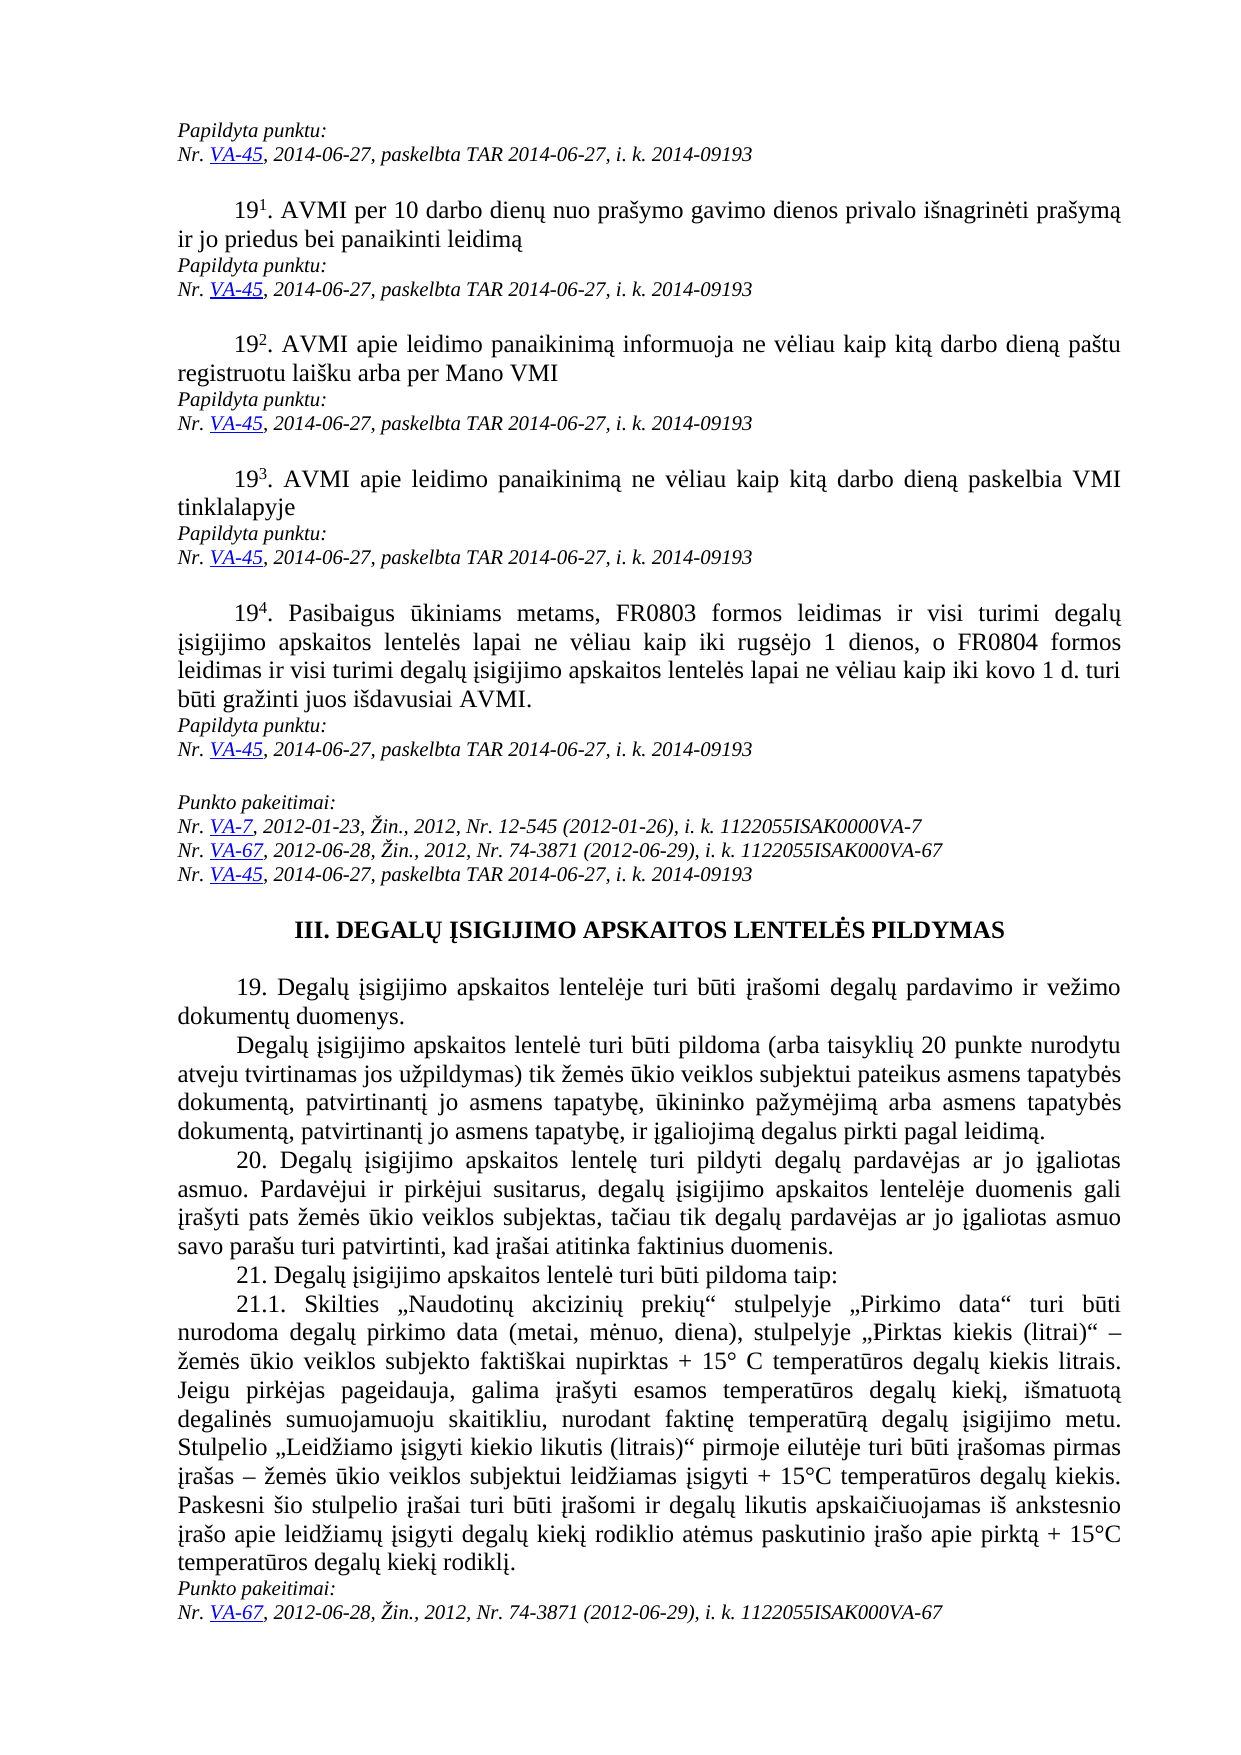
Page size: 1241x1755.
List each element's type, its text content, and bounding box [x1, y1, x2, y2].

text 193. AVMI apie leidimo panaikinimą ne vėliau kaip kitą darbo dieną paskelbia VMI tinklalapyje [177, 464, 1122, 521]
text 21. Degalų įsigijimo apskaitos lentelė turi būti pildoma taip: [177, 1260, 1122, 1289]
text 191. AVMI per 10 darbo dienų nuo prašymo gavimo dienos privalo išnagrinėti prašymą ir jo priedus bei panaikinti leidimą [177, 195, 1122, 252]
text Nr. VA-7, 2012-01-23, Žin., 2012, Nr. 12-545 (2012-01-26), i. k. 1122055ISAK0000VA-7 [177, 814, 1122, 838]
text Nr. VA-45, 2014-06-27, paskelbta TAR 2014-06-27, i. k. 2014-09193 [177, 411, 1122, 435]
text III. DEGALŲ ĮSIGIJIMO APSKAITOS LENTELĖS PILDYMAS [177, 915, 1122, 944]
text Papildyta punktu: [177, 118, 1122, 142]
text 19. Degalų įsigijimo apskaitos lentelėje turi būti įrašomi degalų pardavimo ir vežimo dokumentų duomenys. [177, 972, 1122, 1030]
text Papildyta punktu: [177, 521, 1122, 545]
text Papildyta punktu: [177, 713, 1122, 737]
text Nr. VA-67, 2012-06-28, Žin., 2012, Nr. 74-3871 (2012-06-29), i. k. 1122055ISAK000VA-67 [177, 1600, 1122, 1624]
text Papildyta punktu: [177, 387, 1122, 411]
text 192. AVMI apie leidimo panaikinimą informuoja ne vėliau kaip kitą darbo dieną paštu registruotu laišku arba per Mano VMI [177, 329, 1122, 387]
text Nr. VA-67, 2012-06-28, Žin., 2012, Nr. 74-3871 (2012-06-29), i. k. 1122055ISAK000VA-67 [177, 838, 1122, 862]
text Nr. VA-45, 2014-06-27, paskelbta TAR 2014-06-27, i. k. 2014-09193 [177, 545, 1122, 569]
text Punkto pakeitimai: [177, 1576, 1122, 1600]
text Nr. VA-45, 2014-06-27, paskelbta TAR 2014-06-27, i. k. 2014-09193 [177, 277, 1122, 301]
text 21.1. Skilties „Naudotinų akcizinių prekių“ stulpelyje „Pirkimo data“ turi būti nurodoma degalų pirkimo data (metai, mėnuo, diena), stulpelyje „Pirktas kiekis (litrai)“ – žemės ūkio veiklos subjekto faktiškai nupirktas + 15° C temperatūros degalų kiekis litrais. Jeigu pirkėjas pageidauja, galima įrašyti esamos temperatūros degalų kiekį, išmatuotą degalinės sumuojamuoju skaitikliu, nurodant faktinę temperatūrą degalų įsigijimo metu. Stulpelio „Leidžiamo įsigyti kiekio likutis (litrais)“ pirmoje eilutėje turi būti įrašomas pirmas įrašas – žemės ūkio veiklos subjektui leidžiamas įsigyti + 15°C temperatūros degalų kiekis. Paskesni šio stulpelio įrašai turi būti įrašomi ir degalų likutis apskaičiuojamas iš ankstesnio įrašo apie leidžiamų įsigyti degalų kiekį rodiklio atėmus paskutinio įrašo apie pirktą + 15°C temperatūros degalų kiekį rodiklį. [177, 1289, 1122, 1576]
text Degalų įsigijimo apskaitos lentelė turi būti pildoma (arba taisyklių 20 punkte nurodytu atveju tvirtinamas jos užpildymas) tik žemės ūkio veiklos subjektui pateikus asmens tapatybės dokumentą, patvirtinantį jo asmens tapatybę, ūkininko pažymėjimą arba asmens tapatybės dokumentą, patvirtinantį jo asmens tapatybę, ir įgaliojimą degalus pirkti pagal leidimą. [177, 1030, 1122, 1145]
text Nr. VA-45, 2014-06-27, paskelbta TAR 2014-06-27, i. k. 2014-09193 [177, 142, 1122, 166]
text 194. Pasibaigus ūkiniams metams, FR0803 formos leidimas ir visi turimi degalų įsigijimo apskaitos lentelės lapai ne vėliau kaip iki rugsėjo 1 dienos, o FR0804 formos leidimas ir visi turimi degalų įsigijimo apskaitos lentelės lapai ne vėliau kaip iki kovo 1 d. turi būti gražinti juos išdavusiai AVMI. [177, 598, 1122, 713]
text Punkto pakeitimai: [177, 790, 1122, 814]
text Papildyta punktu: [177, 252, 1122, 277]
text Nr. VA-45, 2014-06-27, paskelbta TAR 2014-06-27, i. k. 2014-09193 [177, 862, 1122, 886]
text 20. Degalų įsigijimo apskaitos lentelę turi pildyti degalų pardavėjas ar jo įgaliotas asmuo. Pardavėjui ir pirkėjui susitarus, degalų įsigijimo apskaitos lentelėje duomenis gali įrašyti pats žemės ūkio veiklos subjektas, tačiau tik degalų pardavėjas ar jo įgaliotas asmuo savo parašu turi patvirtinti, kad įrašai atitinka faktinius duomenis. [177, 1145, 1122, 1260]
text Nr. VA-45, 2014-06-27, paskelbta TAR 2014-06-27, i. k. 2014-09193 [177, 737, 1122, 761]
